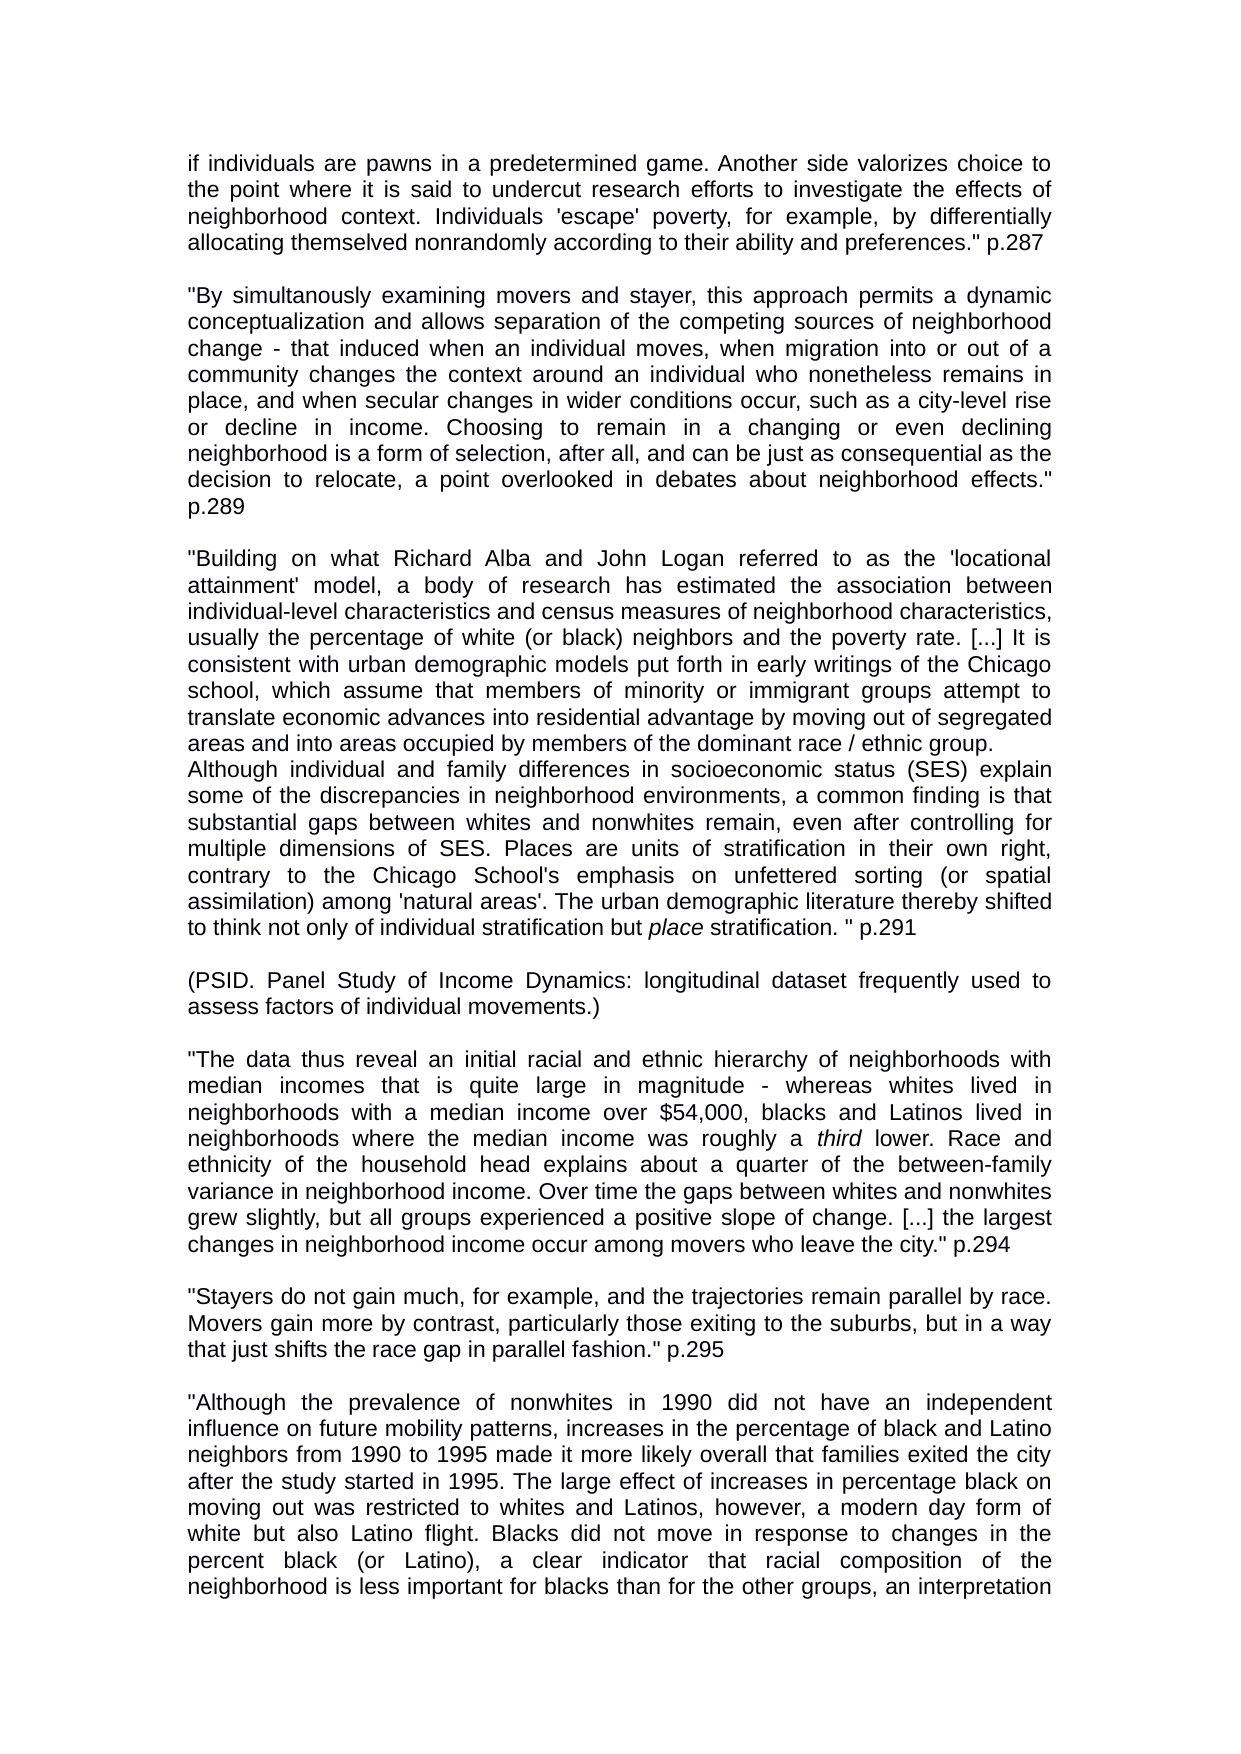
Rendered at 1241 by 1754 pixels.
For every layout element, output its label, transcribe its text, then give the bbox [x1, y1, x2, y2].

text "Building on what Richard Alba and John Logan referred to as the 'locational attainment' model, a body of research has estimated the association between individual-level characteristics and census measures of neighborhood characteristics, usually the percentage of white (or black) neighbors and the poverty rate. [...] It is consistent with urban demographic models put forth in early writings of the Chicago school, which assume that members of minority or immigrant groups attempt to translate economic advances into residential advantage by moving out of segregated areas and into areas occupied by members of the dominant race / ethnic group. [187, 545, 1053, 756]
text (PSID. Panel Study of Income Dynamics: longitudinal dataset frequently used to assess factors of individual movements.) [187, 967, 1053, 1020]
text if individuals are pawns in a predetermined game. Another side valorizes choice to the point where it is said to undercut research efforts to investigate the effects of neighborhood context. Individuals 'escape' poverty, for example, by differentially allocating themselved nonrandomly according to their ability and preferences." p.287 [187, 150, 1053, 255]
text "By simultanously examining movers and stayer, this approach permits a dynamic conceptualization and allows separation of the competing sources of neighborhood change - that induced when an individual moves, when migration into or out of a community changes the context around an individual who nonetheless remains in place, and when secular changes in wider conditions occur, such as a city-level rise or decline in income. Choosing to remain in a changing or even declining neighborhood is a form of selection, after all, and can be just as consequential as the decision to relocate, a point overlooked in debates about neighborhood effects." p.289 [187, 282, 1053, 519]
text "The data thus reveal an initial racial and ethnic hierarchy of neighborhoods with median incomes that is quite large in magnitude - whereas whites lived in neighborhoods with a median income over $54,000, blacks and Latinos lived in neighborhoods where the median income was roughly a third lower. Race and ethnicity of the household head explains about a quarter of the between-family variance in neighborhood income. Over time the gaps between whites and nonwhites grew slightly, but all groups experienced a positive slope of change. [...] the largest changes in neighborhood income occur among movers who leave the city." p.294 [187, 1046, 1053, 1257]
text "Although the prevalence of nonwhites in 1990 did not have an independent influence on future mobility patterns, increases in the percentage of black and Latino neighbors from 1990 to 1995 made it more likely overall that families exited the city after the study started in 1995. The large effect of increases in percentage black on moving out was restricted to whites and Latinos, however, a modern day form of white but also Latino flight. Blacks did not move in response to changes in the percent black (or Latino), a clear indicator that racial composition of the neighborhood is less important for blacks than for the other groups, an interpretation [187, 1389, 1053, 1599]
text "Stayers do not gain much, for example, and the trajectories remain parallel by race. Movers gain more by contrast, particularly those exiting to the suburbs, but in a way that just shifts the race gap in parallel fashion." p.295 [187, 1283, 1053, 1362]
text Although individual and family differences in socioeconomic status (SES) explain some of the discrepancies in neighborhood environments, a common finding is that substantial gaps between whites and nonwhites remain, even after controlling for multiple dimensions of SES. Places are units of stratification in their own right, contrary to the Chicago School's emphasis on unfettered sorting (or spatial assimilation) among 'natural areas'. The urban demographic literature thereby shifted to think not only of individual stratification but place stratification. " p.291 [187, 756, 1053, 941]
